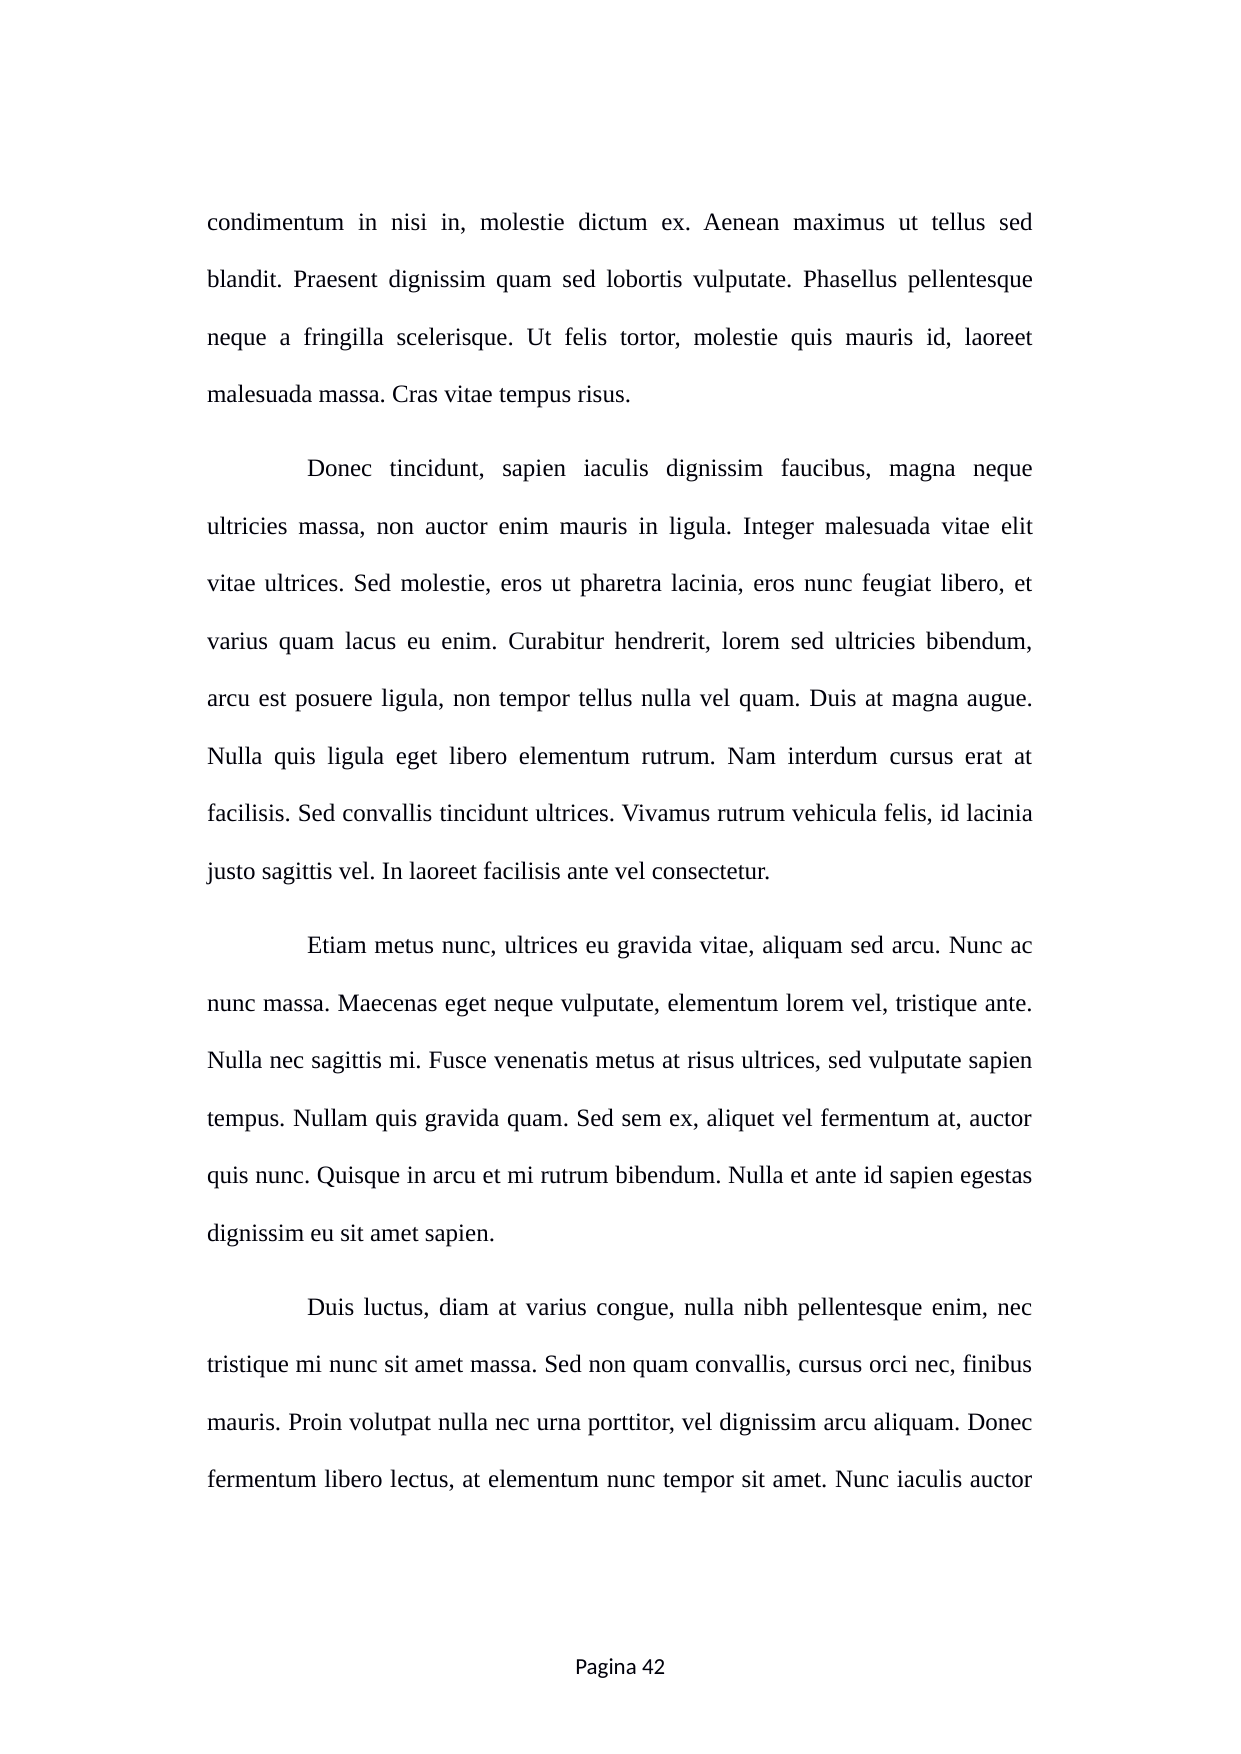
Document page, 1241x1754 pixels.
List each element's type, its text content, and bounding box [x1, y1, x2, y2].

text Donec tincidunt, sapien iaculis dignissim faucibus, magna neque ultricies massa, non auctor enim mauris in ligula. Integer malesuada vitae elit vitae ultrices. Sed molestie, eros ut pharetra lacinia, eros nunc feugiat libero, et varius quam lacus eu enim. Curabitur hendrerit, lorem sed ultricies bibendum, arcu est posuere ligula, non tempor tellus nulla vel quam. Duis at magna augue. Nulla quis ligula eget libero elementum rutrum. Nam interdum cursus erat at facilisis. Sed convallis tincidunt ultrices. Vivamus rutrum vehicula felis, id lacinia justo sagittis vel. In laoreet facilisis ante vel consectetur. [207, 453, 1033, 885]
text Duis luctus, diam at varius congue, nulla nibh pellentesque enim, nec tristique mi nunc sit amet massa. Sed non quam convallis, cursus orci nec, finibus mauris. Proin volutpat nulla nec urna porttitor, vel dignissim arcu aliquam. Donec fermentum libero lectus, at elementum nunc tempor sit amet. Nunc iaculis auctor [207, 1292, 1033, 1493]
text Etiam metus nunc, ultrices eu gravida vitae, aliquam sed arcu. Nunc ac nunc massa. Maecenas eget neque vulputate, elementum lorem vel, tristique ante. Nulla nec sagittis mi. Fusce venenatis metus at risus ultrices, sed vulputate sapien tempus. Nullam quis gravida quam. Sed sem ex, aliquet vel fermentum at, auctor quis nunc. Quisque in arcu et mi rutrum bibendum. Nulla et ante id sapien egestas dignissim eu sit amet sapien. [207, 930, 1033, 1246]
text condimentum in nisi in, molestie dictum ex. Aenean maximus ut tellus sed blandit. Praesent dignissim quam sed lobortis vulputate. Phasellus pellentesque neque a fringilla scelerisque. Ut felis tortor, molestie quis mauris id, laoreet malesuada massa. Cras vitae tempus risus. [207, 207, 1033, 408]
